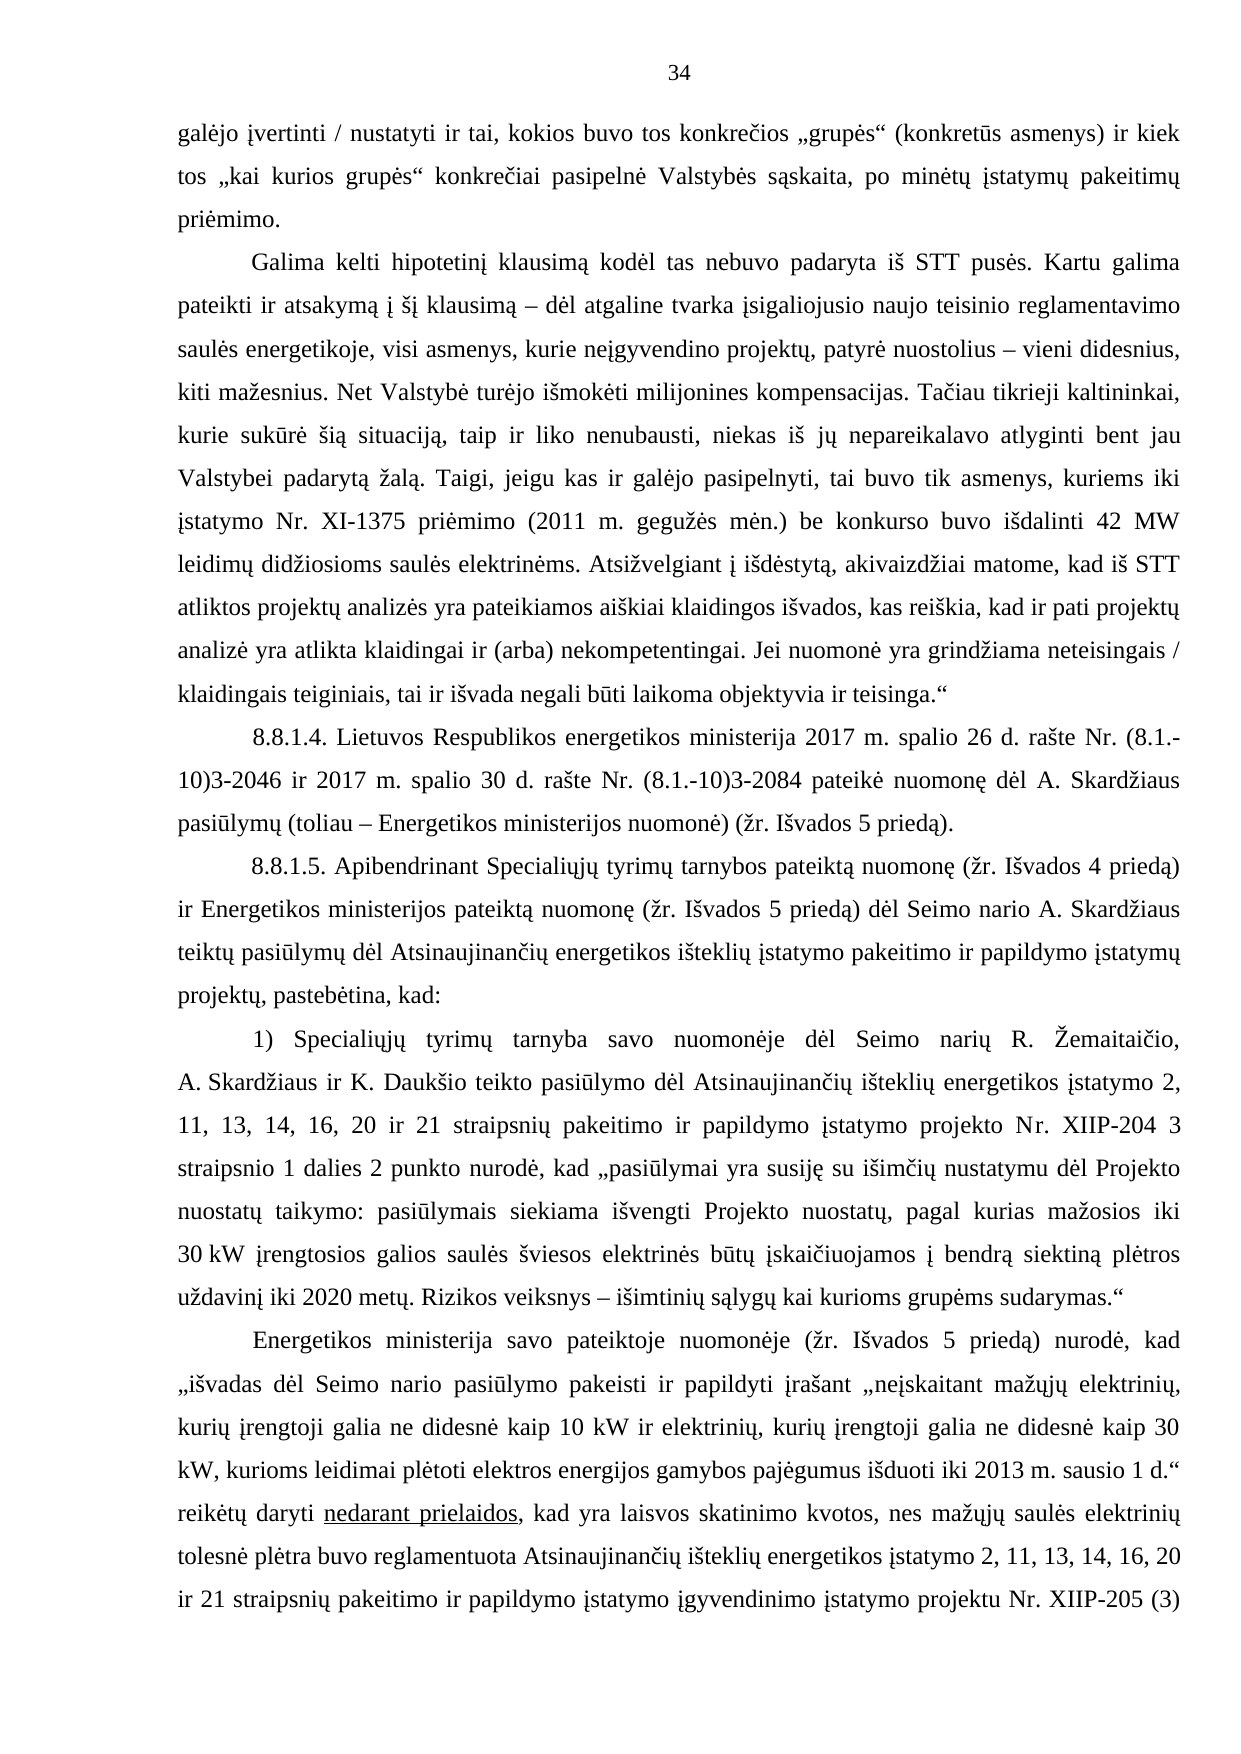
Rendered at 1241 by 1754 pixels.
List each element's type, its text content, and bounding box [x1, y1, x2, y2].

text 8.8.1.4. Lietuvos Respublikos energetikos ministerija 2017 m. spalio 26 d. rašte Nr. (8.1.-10)3-2046 ir 2017 m. spalio 30 d. rašte Nr. (8.1.-10)3-2084 pateikė nuomonę dėl A. Skardžiaus pasiūlymų (toliau – Energetikos ministerijos nuomonė) (žr. Išvados 5 priedą). [177, 722, 1181, 837]
text Energetikos ministerija savo pateiktoje nuomonėje (žr. Išvados 5 priedą) nurodė, kad „išvadas dėl Seimo nario pasiūlymo pakeisti ir papildyti įrašant „neįskaitant mažųjų elektrinių, kurių įrengtoji galia ne didesnė kaip 10 kW ir elektrinių, kurių įrengtoji galia ne didesnė kaip 30 kW, kurioms leidimai plėtoti elektros energijos gamybos pajėgumus išduoti iki 2013 m. sausio 1 d.“ reikėtų daryti nedarant prielaidos, kad yra laisvos skatinimo kvotos, nes mažųjų saulės elektrinių tolesnė plėtra buvo reglamentuota Atsinaujinančių išteklių energetikos įstatymo 2, 11, 13, 14, 16, 20 ir 21 straipsnių pakeitimo ir papildymo įstatymo įgyvendinimo įstatymo projektu Nr. XIIP-205 (3) [177, 1326, 1181, 1613]
text Galima kelti hipotetinį klausimą kodėl tas nebuvo padaryta iš STT pusės. Kartu galima pateikti ir atsakymą į šį klausimą – dėl atgaline tvarka įsigaliojusio naujo teisinio reglamentavimo saulės energetikoje, visi asmenys, kurie neįgyvendino projektų, patyrė nuostolius – vieni didesnius, kiti mažesnius. Net Valstybė turėjo išmokėti milijonines kompensacijas. Tačiau tikrieji kaltininkai, kurie sukūrė šią situaciją, taip ir liko nenubausti, niekas iš jų nepareikalavo atlyginti bent jau Valstybei padarytą žalą. Taigi, jeigu kas ir galėjo pasipelnyti, tai buvo tik asmenys, kuriems iki įstatymo Nr. XI-1375 priėmimo (2011 m. gegužės mėn.) be konkurso buvo išdalinti 42 MW leidimų didžiosioms saulės elektrinėms. Atsižvelgiant į išdėstytą, akivaizdžiai matome, kad iš STT atliktos projektų analizės yra pateikiamos aiškiai klaidingos išvados, kas reiškia, kad ir pati projektų analizė yra atlikta klaidingai ir (arba) nekompetentingai. Jei nuomonė yra grindžiama neteisingais / klaidingais teiginiais, tai ir išvada negali būti laikoma objektyvia ir teisinga.“ [177, 247, 1181, 707]
text 8.8.1.5. Apibendrinant Specialiųjų tyrimų tarnybos pateiktą nuomonę (žr. Išvados 4 priedą) ir Energetikos ministerijos pateiktą nuomonę (žr. Išvados 5 priedą) dėl Seimo nario A. Skardžiaus teiktų pasiūlymų dėl Atsinaujinančių energetikos išteklių įstatymo pakeitimo ir papildymo įstatymų projektų, pastebėtina, kad: [177, 851, 1181, 1009]
text galėjo įvertinti / nustatyti ir tai, kokios buvo tos konkrečios „grupės“ (konkretūs asmenys) ir kiek tos „kai kurios grupės“ konkrečiai pasipelnė Valstybės sąskaita, po minėtų įstatymų pakeitimų priėmimo. [177, 118, 1181, 233]
text 1) Specialiųjų tyrimų tarnyba savo nuomonėje dėl Seimo narių R. Žemaitaičio, A. Skardžiaus ir K. Daukšio teikto pasiūlymo dėl Atsinaujinančių išteklių energetikos įstatymo 2, 11, 13, 14, 16, 20 ir 21 straipsnių pakeitimo ir papildymo įstatymo projekto Nr. XIIP-204 3 straipsnio 1 dalies 2 punkto nurodė, kad „pasiūlymai yra susiję su išimčių nustatymu dėl Projekto nuostatų taikymo: pasiūlymais siekiama išvengti Projekto nuostatų, pagal kurias mažosios iki 30 kW įrengtosios galios saulės šviesos elektrinės būtų įskaičiuojamos į bendrą siektiną plėtros uždavinį iki 2020 metų. Rizikos veiksnys – išimtinių sąlygų kai kurioms grupėms sudarymas.“ [177, 1024, 1181, 1311]
